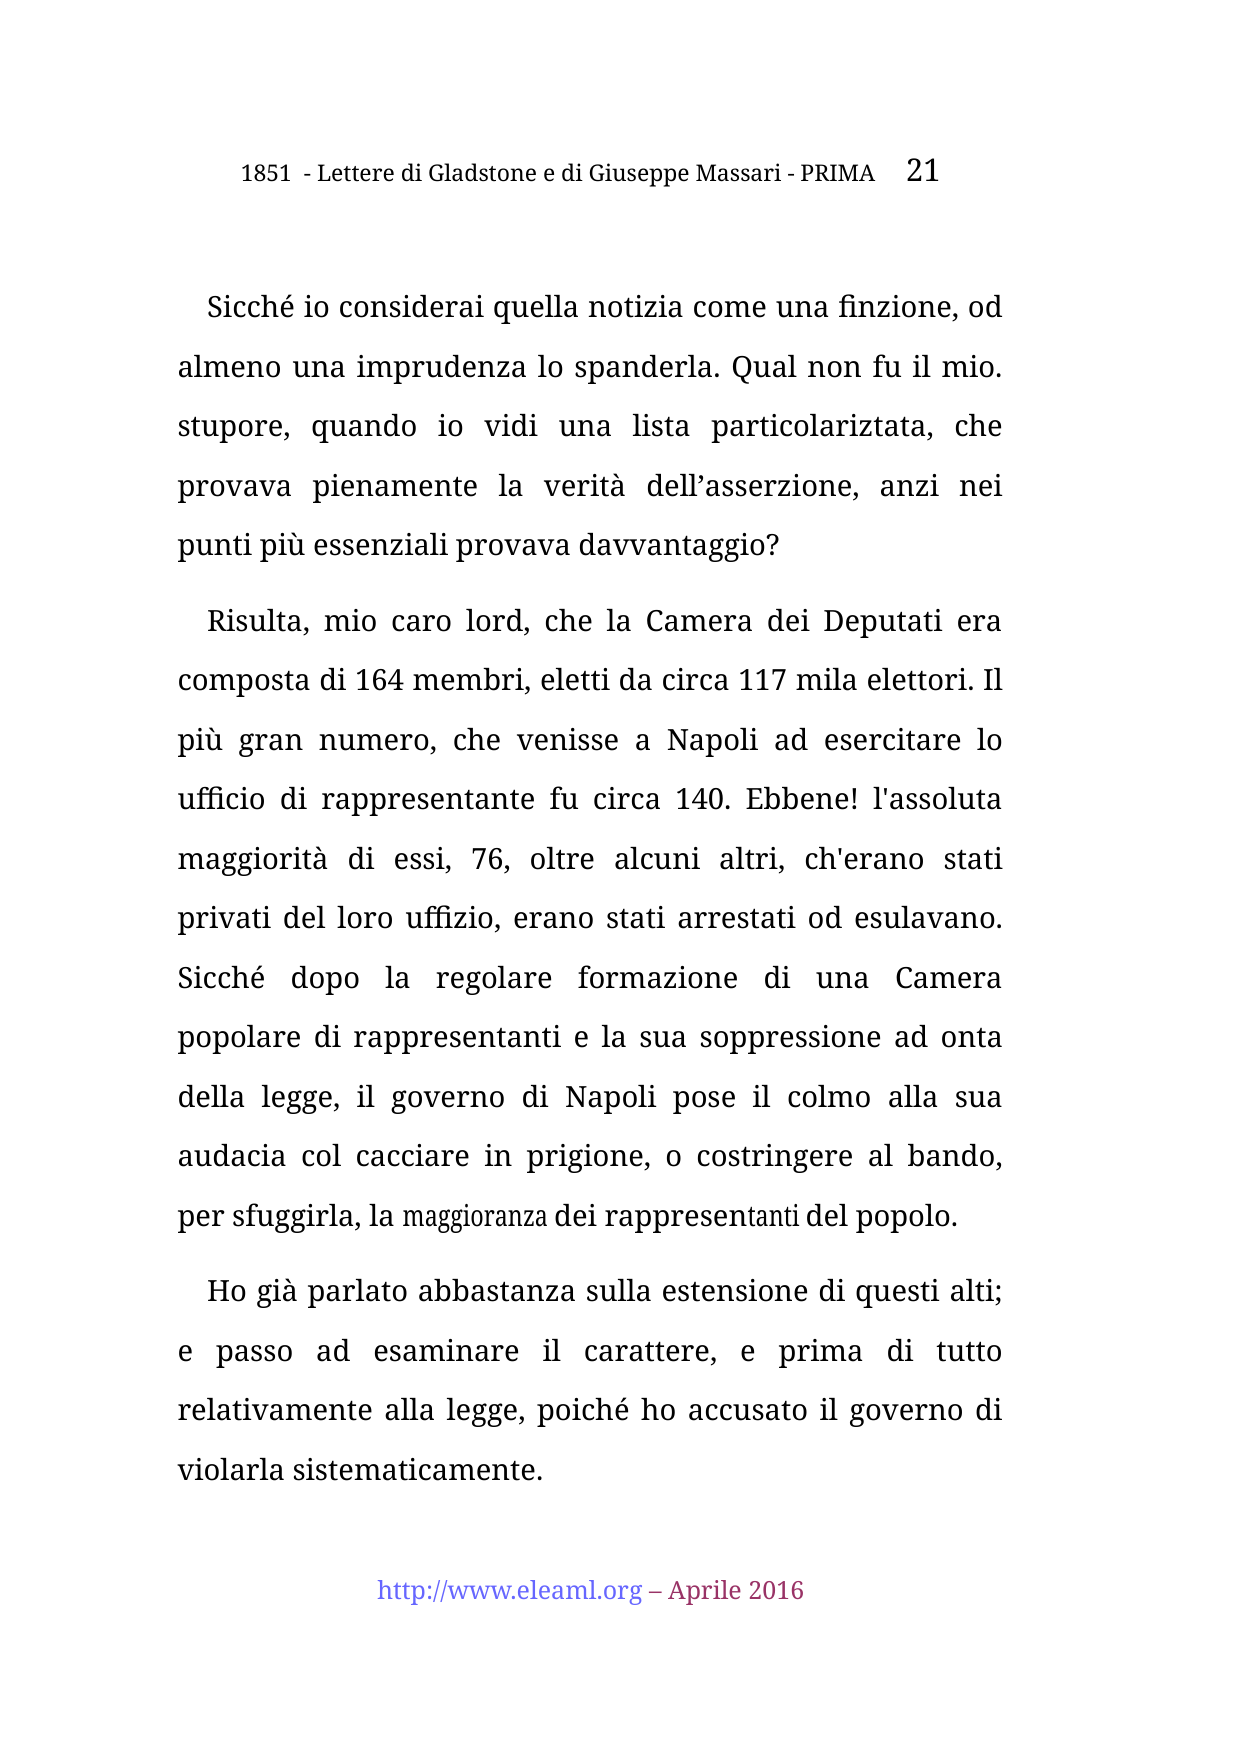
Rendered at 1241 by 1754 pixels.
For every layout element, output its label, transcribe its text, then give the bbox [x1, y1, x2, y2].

text Sicché io considerai quella notizia come una finzione, od almeno una imprudenza lo spanderla. Qual non fu il mio. stupore, quando io vidi una lista particolariztata, che provava pienamente la verità dell’asserzione, anzi nei punti più essenziali provava davvantaggio? [177, 286, 1004, 564]
text Ho già parlato abbastanza sulla estensione di questi alti; e passo ad esaminare il carattere, e prima di tutto relativamente alla legge, poiché ho accusato il governo di violarla sistematicamente. [177, 1271, 1004, 1489]
text Risulta, mio caro lord, che la Camera dei Deputati era composta di 164 membri, eletti da circa 117 mila elettori. Il più gran numero, che venisse a Napoli ad esercitare lo ufficio di rappresentante fu circa 140. Ebbene! l'assoluta maggiorità di essi, 76, oltre alcuni altri, ch'erano stati privati del loro uffizio, erano stati arrestati od esulavano. Sicché dopo la regolare formazione di una Camera popolare di rappresentanti e la sua soppressione ad onta della legge, il governo di Napoli pose il colmo alla sua audacia col cacciare in prigione, o costringere al bando, per sfuggirla, la maggioranza dei rappresentanti del popolo. [177, 600, 1004, 1234]
